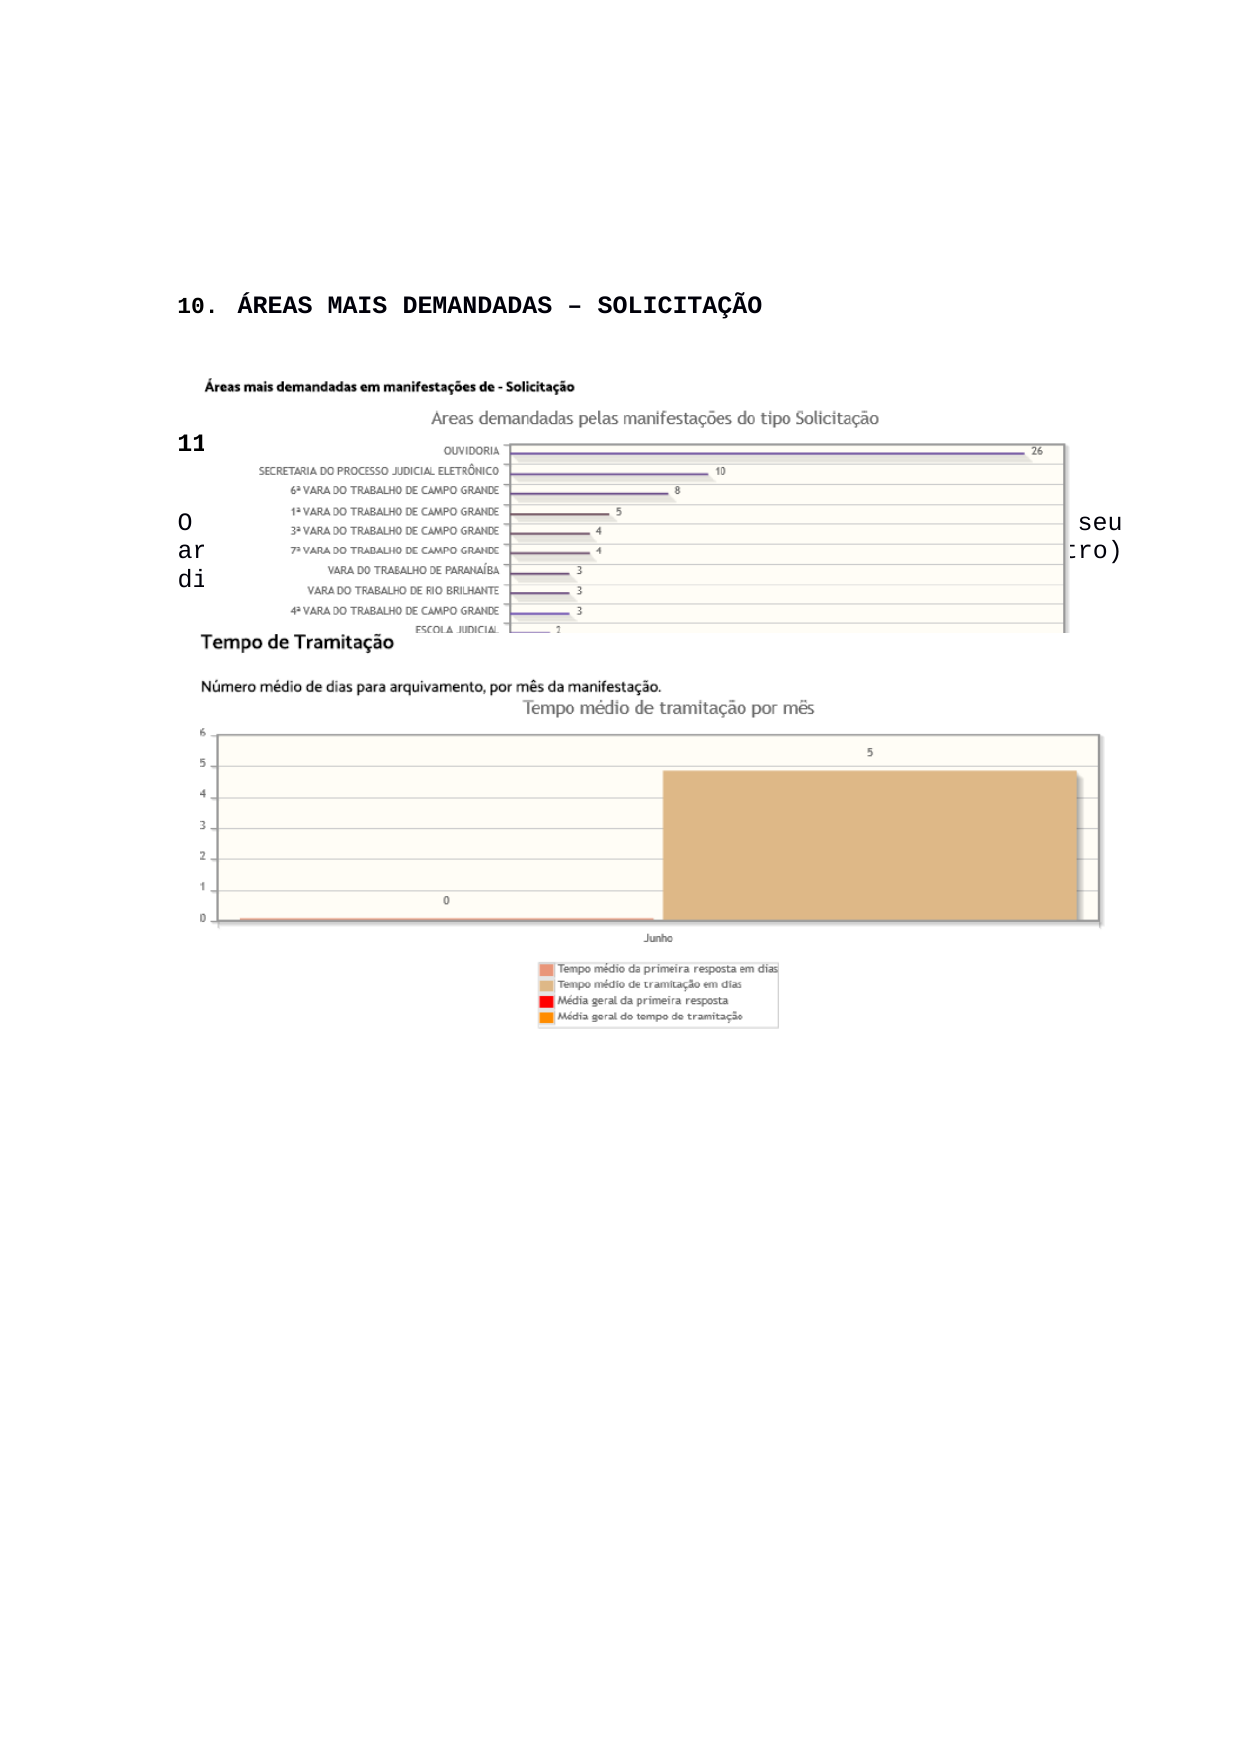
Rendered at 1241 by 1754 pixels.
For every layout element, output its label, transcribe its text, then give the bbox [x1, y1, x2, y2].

list ÁREAS MAIS DEMANDADAS – SOLICITAÇÃO [177, 293, 1134, 321]
subtitle TEMPO DE TRAMITAÇÃO (prazo médio): [177, 431, 204, 459]
subtitle TEMPO DE TRAMITAÇÃO (prazo médio): [1070, 431, 1134, 459]
text O número médio de dias de tramitação dos processos até o seu arquivamento durante o período em referência foi de 4 (quatro) dias. [1070, 509, 1123, 594]
picture [200, 378, 1105, 1029]
